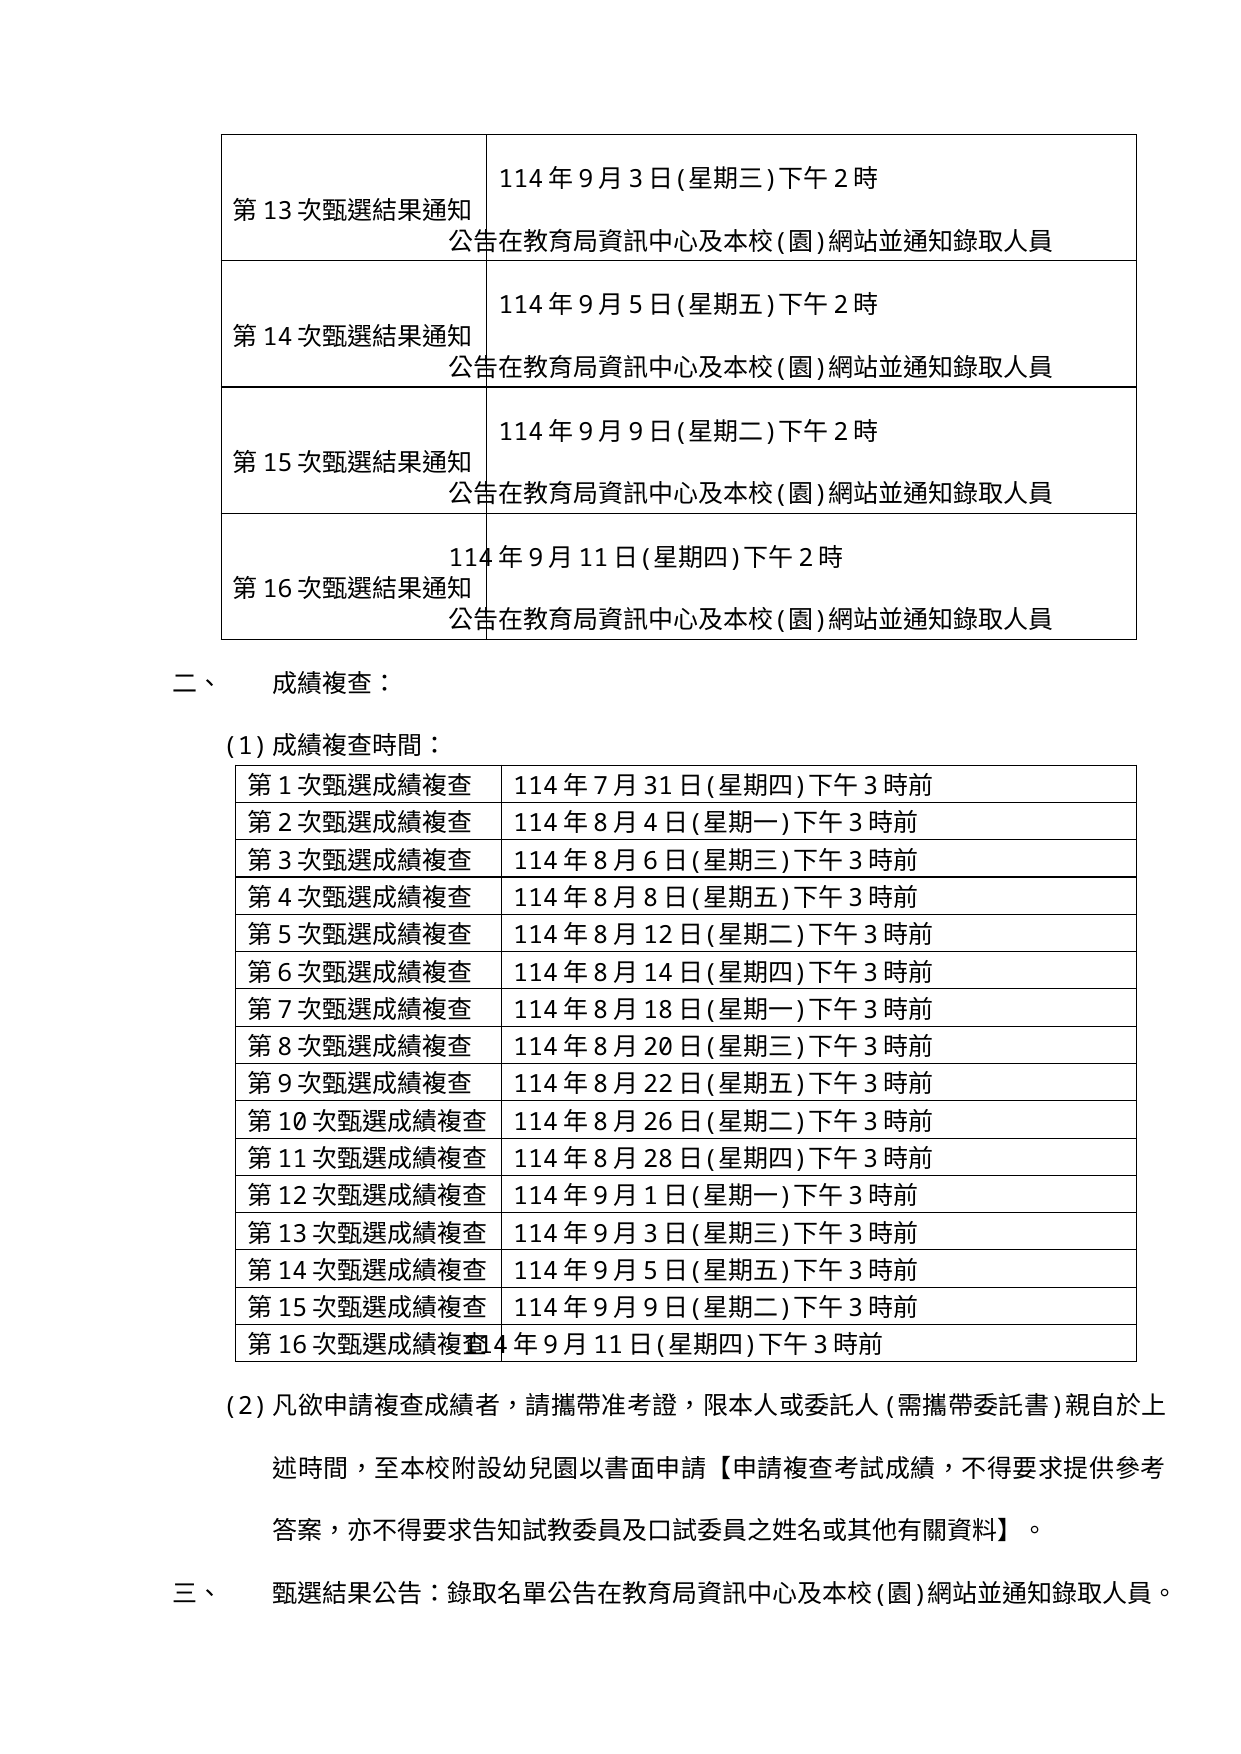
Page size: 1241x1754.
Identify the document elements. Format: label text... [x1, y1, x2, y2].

table_cell 114年8月20日(星期三)下午3時前 [502, 1027, 1136, 1063]
table_cell 114年8月28日(星期四)下午3時前 [502, 1139, 1136, 1175]
table_header 第1次甄選成績複查 [236, 766, 501, 802]
table_cell 114年8月4日(星期一)下午3時前 [502, 803, 1136, 839]
table_cell 114年9月9日(星期二)下午2時 公告在教育局資訊中心及本校(園)網站並通知錄取人員 [487, 388, 1136, 512]
table_header 114年7月31日(星期四)下午3時前 [502, 766, 1136, 802]
table_cell 114年9月5日(星期五)下午3時前 [502, 1250, 1136, 1287]
table_cell 第16次甄選結果通知 [222, 514, 486, 638]
table_cell 第12次甄選成績複查 [236, 1176, 501, 1212]
list 成績複查： [173, 639, 1167, 702]
table_cell 第6次甄選成績複查 [236, 952, 501, 988]
table_cell 114年9月11日(星期四)下午3時前 [502, 1325, 1136, 1361]
list 成績複查時間： [223, 702, 1167, 764]
table_cell 第11次甄選成績複查 [236, 1139, 501, 1175]
table_cell 114年8月12日(星期二)下午3時前 [502, 915, 1136, 951]
table_cell 第2次甄選成績複查 [236, 803, 501, 839]
table_cell 114年9月5日(星期五)下午2時 公告在教育局資訊中心及本校(園)網站並通知錄取人員 [487, 261, 1136, 386]
table_cell 第3次甄選成績複查 [236, 840, 501, 876]
table_cell 第9次甄選成績複查 [236, 1064, 501, 1100]
table_cell 第5次甄選成績複查 [236, 915, 501, 951]
table_cell 第14次甄選成績複查 [236, 1250, 501, 1287]
table_cell 第4次甄選成績複查 [236, 878, 501, 914]
table_cell 第7次甄選成績複查 [236, 989, 501, 1026]
table_cell 第8次甄選成績複查 [236, 1027, 501, 1063]
table_cell 114年8月8日(星期五)下午3時前 [502, 878, 1136, 914]
table_cell 114年9月3日(星期三)下午2時 公告在教育局資訊中心及本校(園)網站並通知錄取人員 [487, 135, 1136, 260]
table_cell 114年9月1日(星期一)下午3時前 [502, 1176, 1136, 1212]
table_cell 114年9月11日(星期四)下午2時 公告在教育局資訊中心及本校(園)網站並通知錄取人員 [487, 514, 1136, 638]
table_cell 第15次甄選結果通知 [222, 388, 486, 512]
table_cell 114年8月6日(星期三)下午3時前 [502, 840, 1136, 876]
list 凡欲申請複查成績者，請攜帶准考證，限本人或委託人(需攜帶委託書)親自於上述時間，至本校附設幼兒園以書面申請【申請複查考試成績，不得要求提供參考答案，亦不得要求告知試教委員及口試委員之姓名或其他有關資料】。 [223, 1362, 1167, 1550]
list 甄選結果公告：錄取名單公告在教育局資訊中心及本校(園)網站並通知錄取人員。 [173, 1550, 1167, 1612]
table_cell 第16次甄選成績複查 [236, 1325, 501, 1361]
table_cell 第15次甄選成績複查 [236, 1288, 501, 1324]
table_cell 第10次甄選成績複查 [236, 1101, 501, 1137]
table_cell 114年8月14日(星期四)下午3時前 [502, 952, 1136, 988]
table_cell 114年9月9日(星期二)下午3時前 [502, 1288, 1136, 1324]
table_cell 第13次甄選結果通知 [222, 135, 486, 260]
table_cell 114年8月18日(星期一)下午3時前 [502, 989, 1136, 1026]
table_cell 114年8月26日(星期二)下午3時前 [502, 1101, 1136, 1137]
table_cell 114年9月3日(星期三)下午3時前 [502, 1213, 1136, 1249]
table_cell 第13次甄選成績複查 [236, 1213, 501, 1249]
table_cell 第14次甄選結果通知 [222, 261, 486, 386]
table_cell 114年8月22日(星期五)下午3時前 [502, 1064, 1136, 1100]
